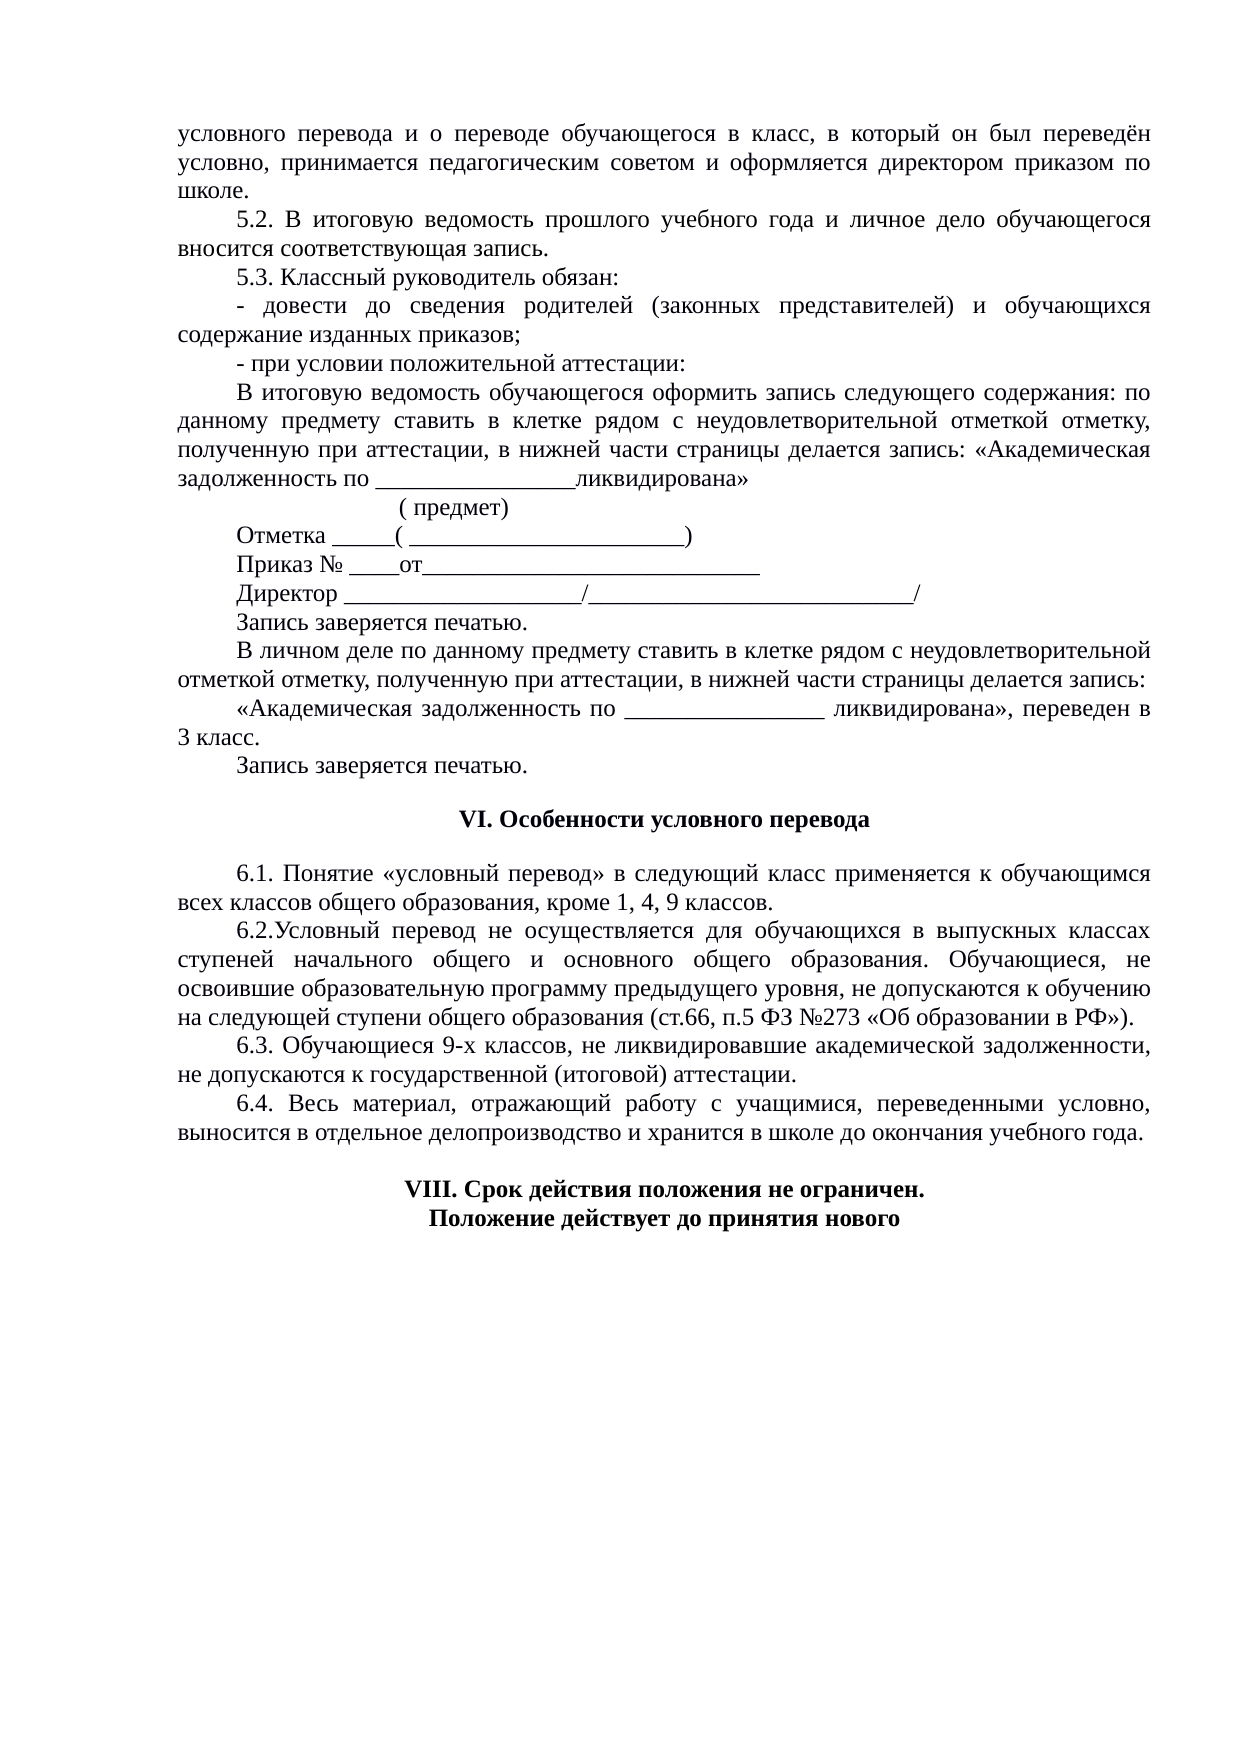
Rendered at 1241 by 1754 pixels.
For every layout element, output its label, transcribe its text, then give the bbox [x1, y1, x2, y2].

text 6.1. Понятие «условный перевод» в следующий класс применяется к обучающимся всех классов общего образования, кроме 1, 4, 9 классов. [177, 858, 1152, 916]
text В личном деле по данному предмету ставить в клетке рядом с неудовлетворительной отметкой отметку, полученную при аттестации, в нижней части страницы делается запись: [177, 636, 1152, 693]
text 5.3. Классный руководитель обязан: [177, 262, 1152, 291]
text Запись заверяется печатью. [177, 751, 1152, 779]
text Приказ № ____от___________________________ [177, 549, 1152, 578]
text 6.2.Условный перевод не осуществляется для обучающихся в выпускных классах ступеней начального общего и основного общего образования. Обучающиеся, не освоившие образовательную программу предыдущего уровня, не допускаются к обучению на следующей ступени общего образования (ст.66, п.5 ФЗ №273 «Об образовании в РФ»). [177, 916, 1152, 1031]
text - при условии положительной аттестации: [177, 348, 1152, 377]
text VIII. Срок действия положения не ограничен. [177, 1174, 1152, 1203]
text Положение действует до принятия нового [177, 1203, 1152, 1232]
text условного перевода и о переводе обучающегося в класс, в который он был переведён условно, принимается педагогическим советом и оформляется директором приказом по школе. [177, 118, 1152, 204]
text В итоговую ведомость обучающегося оформить запись следующего содержания: по данному предмету ставить в клетке рядом с неудовлетворительной отметкой отметку, полученную при аттестации, в нижней части страницы делается запись: «Академическая задолженность по ________________ликвидирована» [177, 377, 1152, 492]
text ( предмет) [177, 492, 1152, 521]
text VI. Особенности условного перевода [177, 804, 1152, 833]
text Запись заверяется печатью. [177, 607, 1152, 636]
text - довести до сведения родителей (законных представителей) и обучающихся содержание изданных приказов; [177, 291, 1152, 348]
text Директор ___________________/__________________________/ [177, 578, 1152, 607]
text «Академическая задолженность по ________________ ликвидирована», переведен в 3 класс. [177, 693, 1152, 751]
text Отметка _____( ______________________) [177, 521, 1152, 549]
text 5.2. В итоговую ведомость прошлого учебного года и личное дело обучающегося вносится соответствующая запись. [177, 204, 1152, 262]
text 6.4. Весь материал, отражающий работу с учащимися, переведенными условно, выносится в отдельное делопроизводство и хранится в школе до окончания учебного года. [177, 1088, 1152, 1146]
text 6.3. Обучающиеся 9-х классов, не ликвидировавшие академической задолженности, не допускаются к государственной (итоговой) аттестации. [177, 1031, 1152, 1088]
